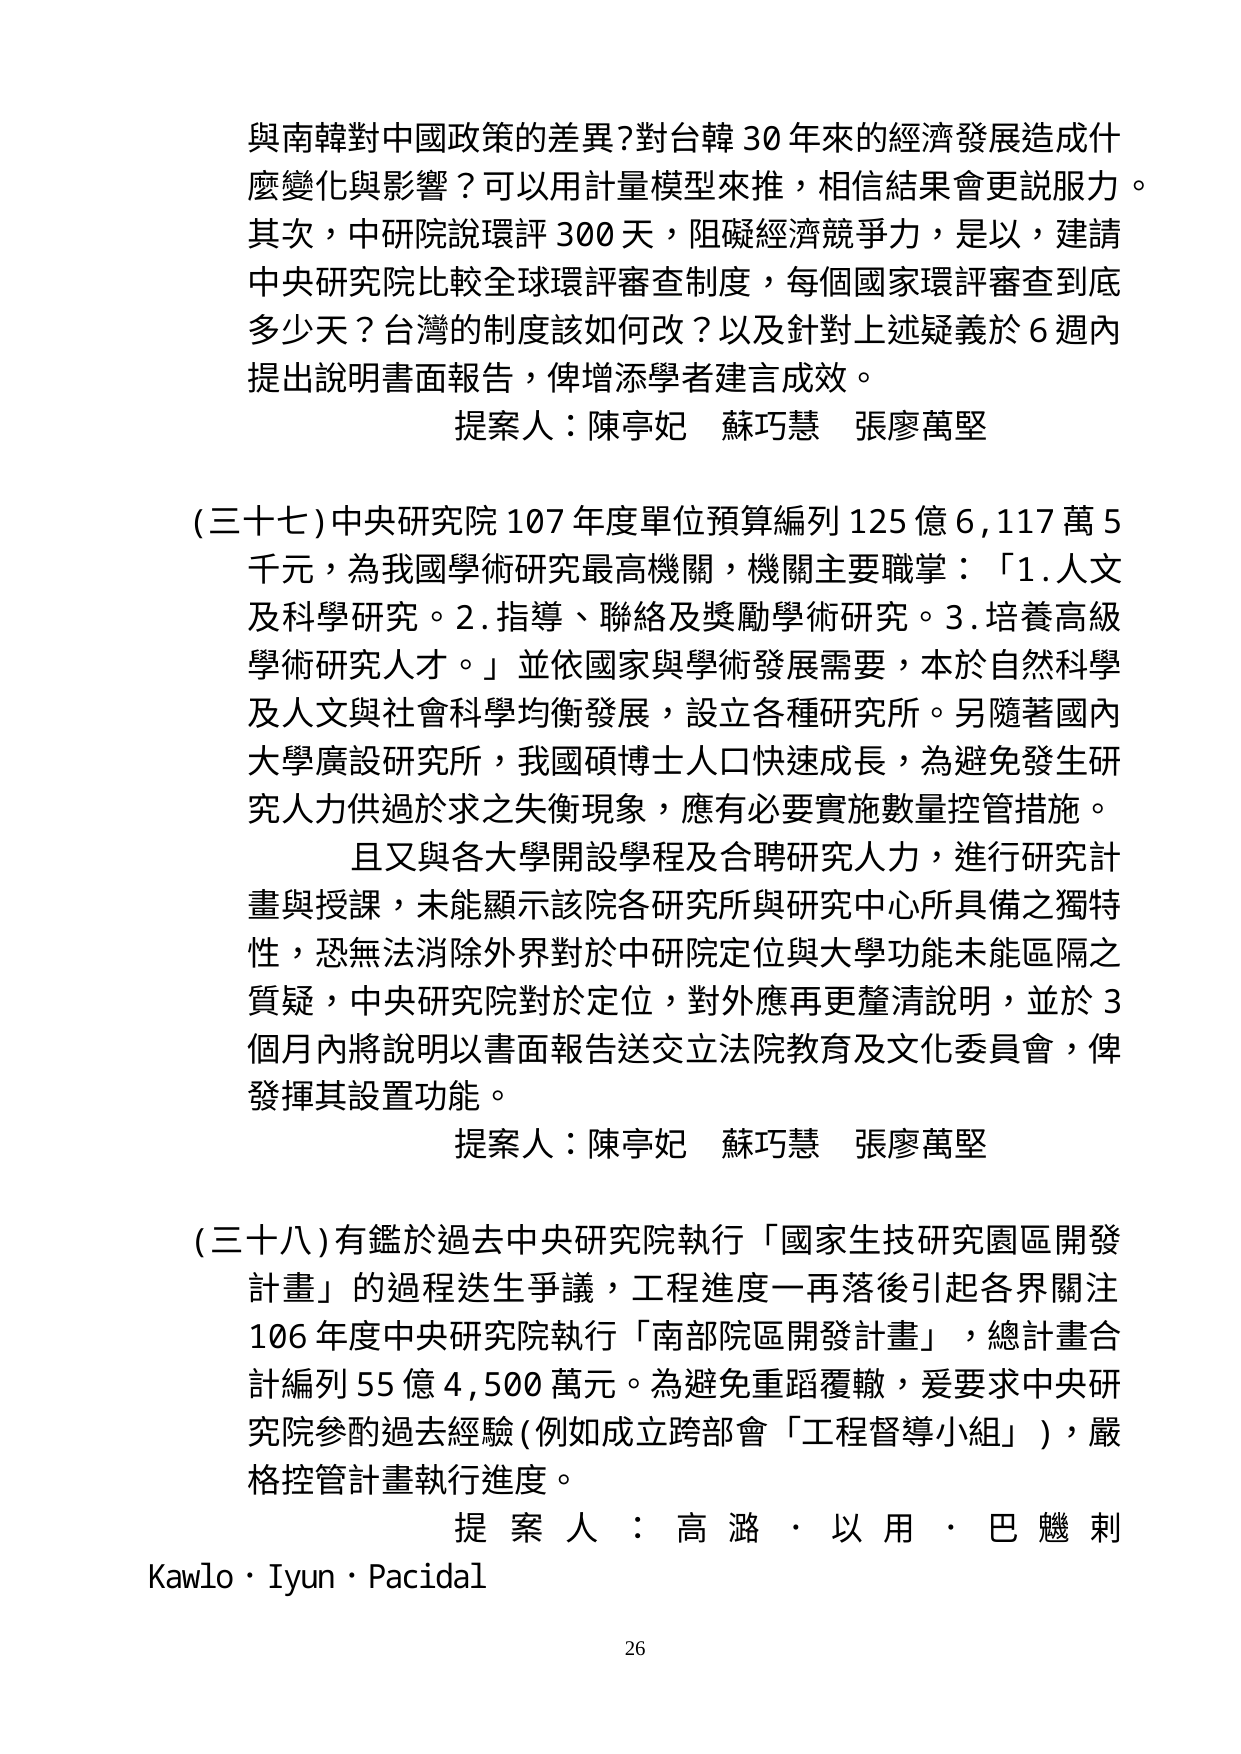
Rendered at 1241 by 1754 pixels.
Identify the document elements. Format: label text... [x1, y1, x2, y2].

text (三十八)有鑑於過去中央研究院執行「國家生技研究園區開發計畫」的過程迭生爭議，工程進度一再落後引起各界關注。106年度中央研究院執行「南部院區開發計畫」，總計畫合計編列55億4,500萬元。為避免重蹈覆轍，爰要求中央研究院參酌過去經驗(例如成立跨部會「工程督導小組」)，嚴格控管計畫執行進度。 [148, 1214, 1122, 1502]
text 提案人：陳亭妃 蘇巧慧 張廖萬堅 [148, 400, 1122, 448]
text 以中央研究院集合了諸多國際具聲望的學者，其實可以多做一些理論模型，比較在中國經濟崛起的30年，台灣與南韓對中國政策的差異?對台韓30年來的經濟發展造成什麼變化與影響？可以用計量模型來推，相信結果會更説服力。其次，中研院說環評300天，阻礙經濟競爭力，是以，建請中央研究院比較全球環評審查制度，每個國家環評審查到底多少天？台灣的制度該如何改？以及針對上述疑義於6週內提出說明書面報告，俾增添學者建言成效。 [148, 112, 1122, 400]
text 提案人：陳亭妃 蘇巧慧 張廖萬堅 [148, 1118, 1122, 1166]
text 且又與各大學開設學程及合聘研究人力，進行研究計畫與授課，未能顯示該院各研究所與研究中心所具備之獨特性，恐無法消除外界對於中研院定位與大學功能未能區隔之質疑，中央研究院對於定位，對外應再更釐清說明，並於3個月內將說明以書面報告送交立法院教育及文化委員會，俾發揮其設置功能。 [148, 831, 1122, 1118]
text (三十七)中央研究院107年度單位預算編列125億6,117萬5千元，為我國學術研究最高機關，機關主要職掌：「1.人文及科學研究。2.指導、聯絡及獎勵學術研究。3.培養高級學術研究人才。」並依國家與學術發展需要，本於自然科學及人文與社會科學均衡發展，設立各種研究所。另隨著國內大學廣設研究所，我國碩博士人口快速成長，為避免發生研究人力供過於求之失衡現象，應有必要實施數量控管措施。 [148, 496, 1122, 831]
text 提案人：高潞．以用．巴魕剌 Kawlo．Iyun．Pacidal [148, 1502, 1122, 1598]
